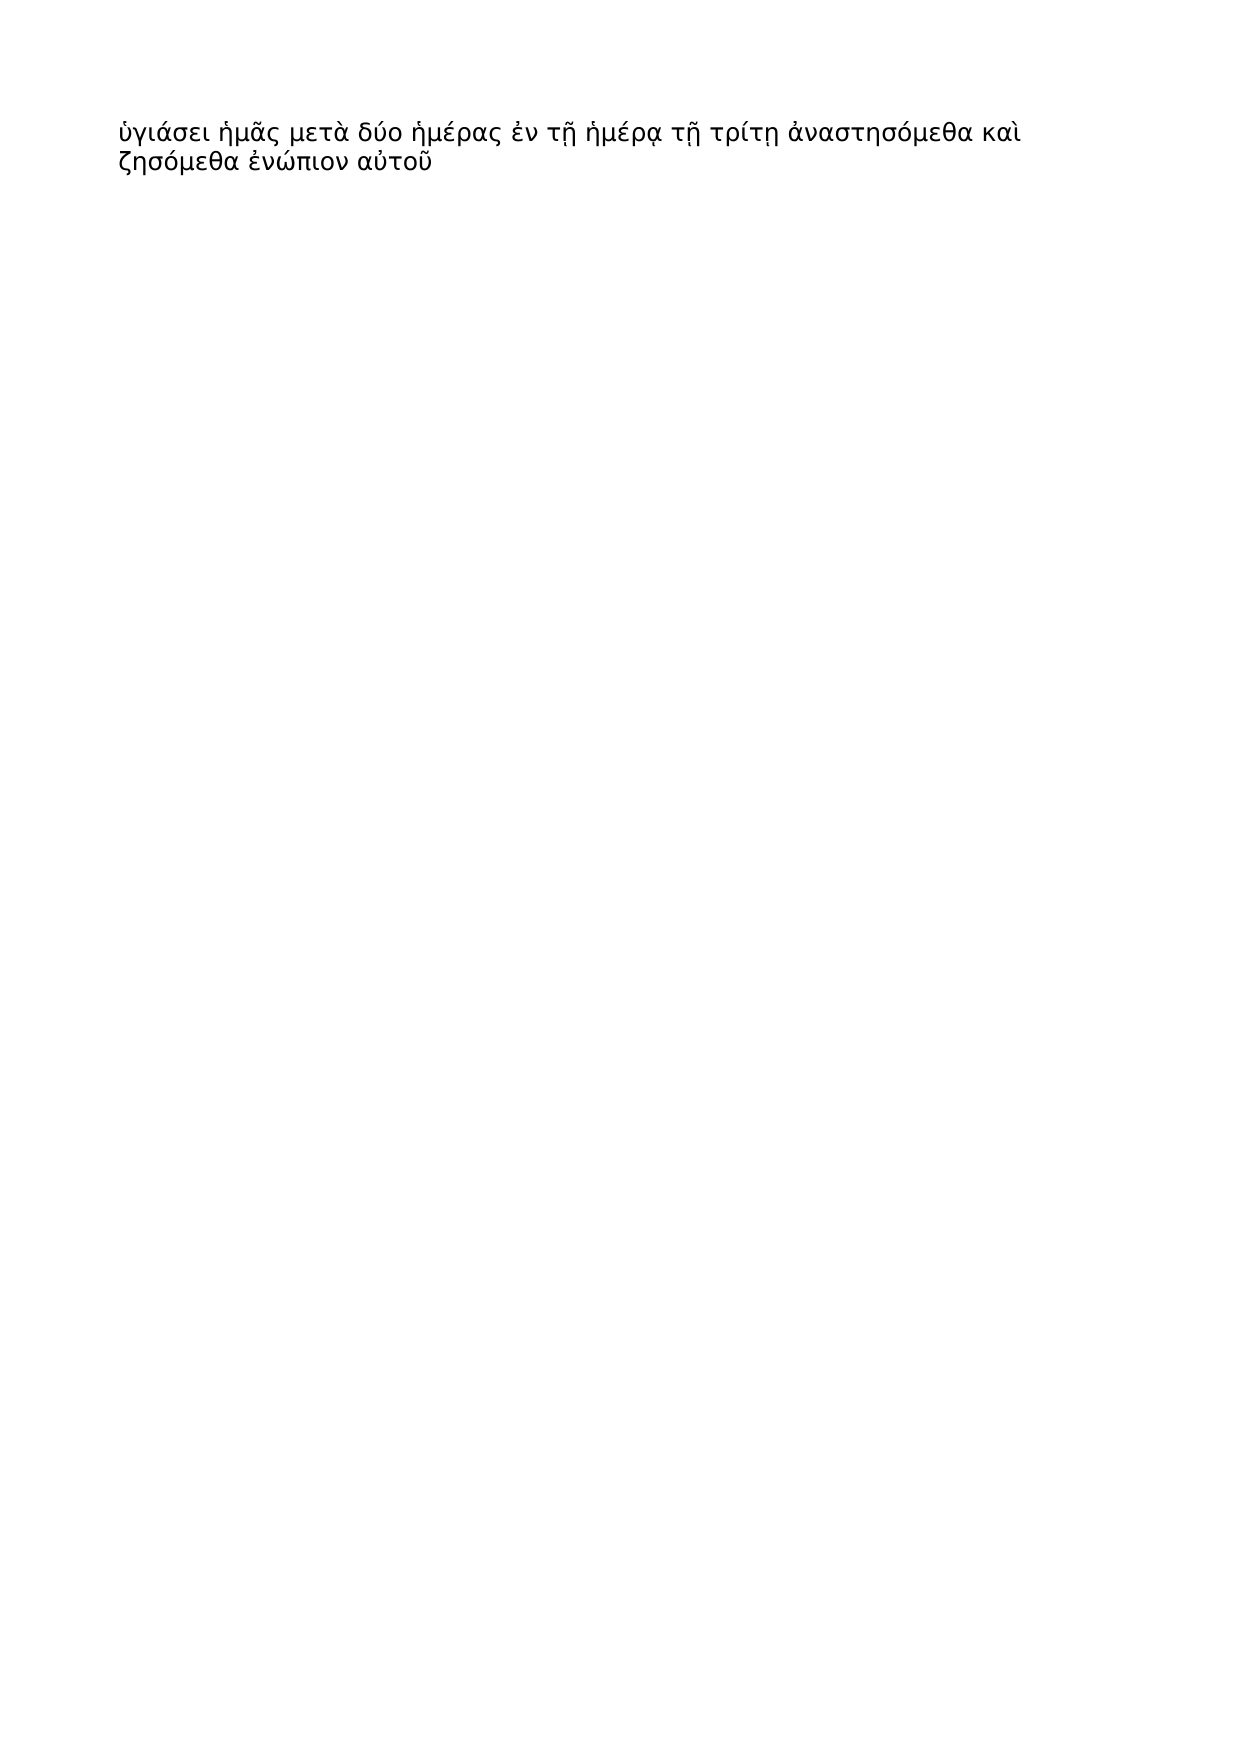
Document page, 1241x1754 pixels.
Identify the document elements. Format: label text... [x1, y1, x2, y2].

text ὑγιάσει ἡμᾶς μετὰ δύο ἡμέρας ἐν τῇ ἡμέρᾳ τῇ τρίτῃ ἀναστησόμεθα καὶ ζησόμεθα ἐνώπιον αὐτοῦ [118, 118, 1122, 176]
